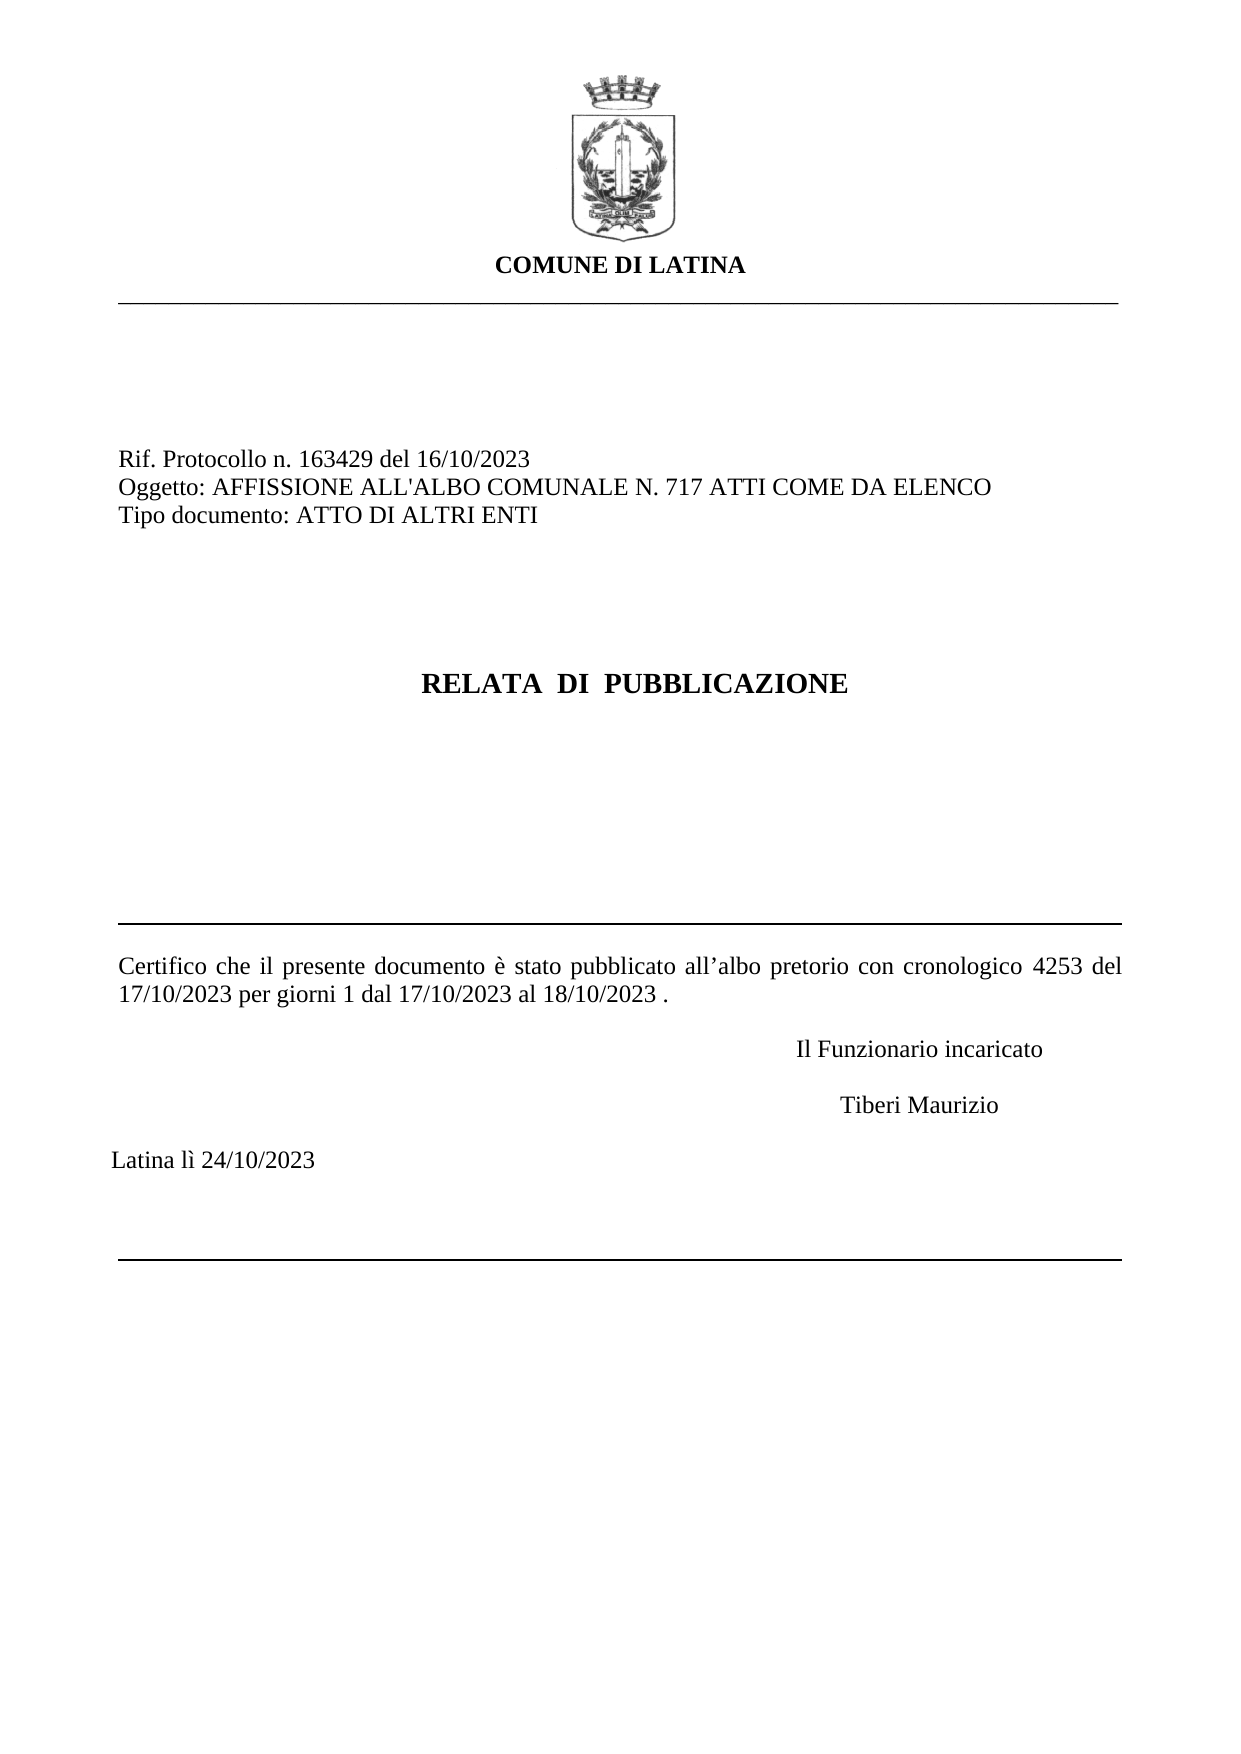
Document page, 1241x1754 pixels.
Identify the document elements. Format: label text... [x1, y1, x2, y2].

table_cell [591, 1146, 692, 1174]
text Tipo documento: ATTO DI ALTRI ENTI [118, 501, 1122, 529]
table_cell [709, 1119, 1129, 1146]
table_cell [591, 1091, 692, 1119]
table_cell [692, 1146, 709, 1174]
table_cell [692, 1063, 709, 1091]
table_header [111, 1036, 591, 1063]
table_cell Latina lì 24/10/2023 [111, 1146, 591, 1174]
table_cell Tiberi Maurizio [709, 1091, 1129, 1119]
table_cell [111, 1119, 591, 1146]
table_header [692, 1036, 709, 1063]
subtitle RELATA DI PUBBLICAZIONE [118, 667, 1122, 699]
text Oggetto: AFFISSIONE ALL'ALBO COMUNALE N. 717 ATTI COME DA ELENCO [118, 473, 1122, 501]
table_cell [111, 1063, 591, 1091]
table_cell [709, 1146, 1129, 1174]
table_cell [591, 1119, 692, 1146]
table_cell [709, 1063, 1129, 1091]
table_cell [111, 1091, 591, 1119]
text Certifico che il presente documento è stato pubblicato all’albo pretorio con cronologico 4253 del 17/10/2023 per giorni 1 dal 17/10/2023 al 18/10/2023 . [118, 952, 1122, 1008]
table_cell [591, 1063, 692, 1091]
picture [556, 75, 685, 252]
table_cell [692, 1091, 709, 1119]
table_header [591, 1036, 692, 1063]
text Rif. Protocollo n. 163429 del 16/10/2023 [118, 446, 1122, 473]
table_header Il Funzionario incaricato [709, 1036, 1129, 1063]
table_cell [692, 1119, 709, 1146]
